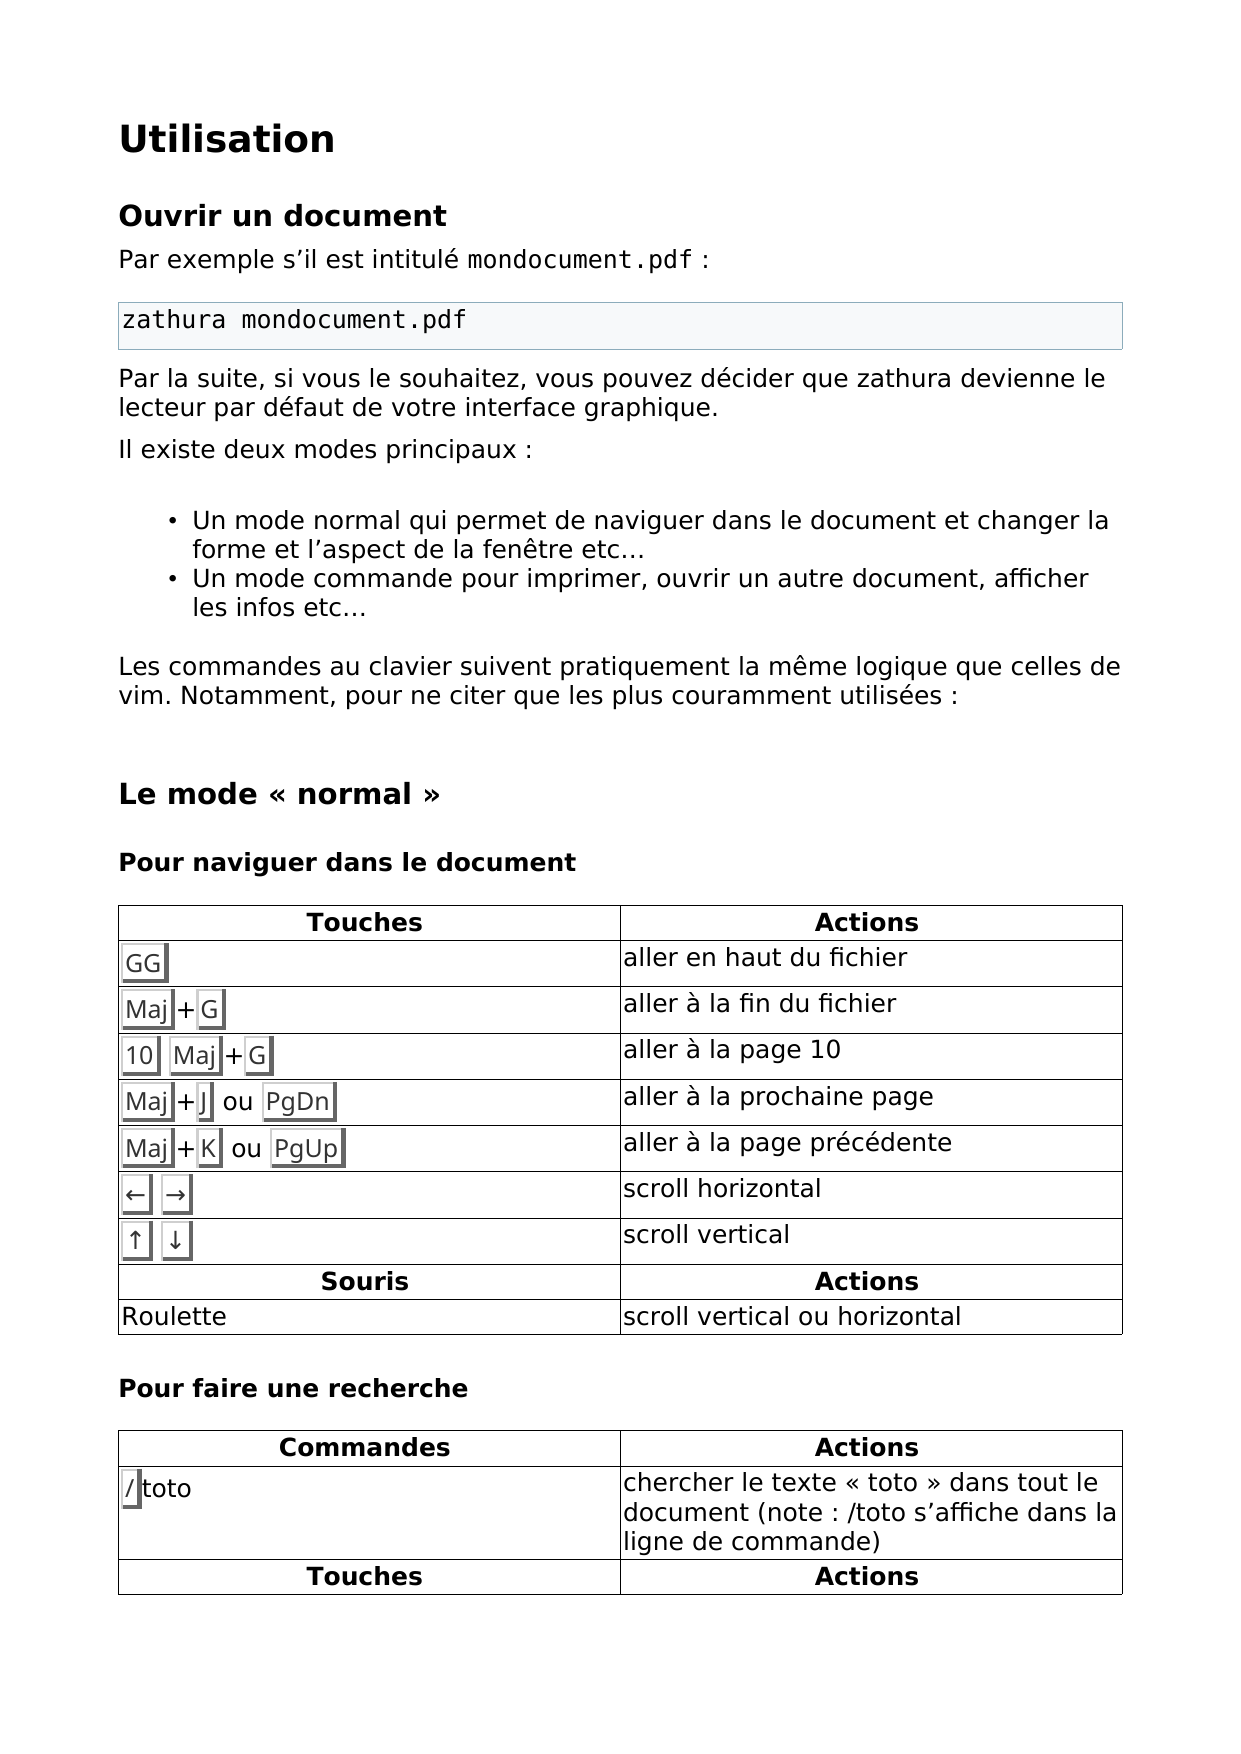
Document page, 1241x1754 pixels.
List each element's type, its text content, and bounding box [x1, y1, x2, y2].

table_cell Actions [621, 1265, 1122, 1299]
table_cell ↑ ↓ [119, 1219, 620, 1264]
table_cell aller à la page 10 [621, 1034, 1122, 1079]
table_cell Souris [119, 1265, 620, 1299]
table_header Actions [621, 906, 1122, 940]
table_header zathura mondocument.pdf [119, 303, 1122, 349]
subtitle Utilisation [118, 118, 1122, 162]
list Un mode normal qui permet de naviguer dans le document et changer la forme et l’aspect de la fenêtre etc… [177, 506, 1122, 564]
table_cell Maj+G [119, 987, 620, 1033]
table_header Touches [119, 906, 620, 940]
table_cell scroll vertical [621, 1219, 1122, 1264]
table_cell aller à la page précédente [621, 1126, 1122, 1171]
table_header Commandes [119, 1431, 620, 1466]
table_cell scroll vertical ou horizontal [621, 1300, 1122, 1334]
text Les commandes au clavier suivent pratiquement la même logique que celles de vim. Notamment, pour ne citer que les plus couramment utilisées : [118, 652, 1122, 739]
text Par exemple s’il est intitulé mondocument.pdf : [118, 246, 1122, 275]
table_cell chercher le texte « toto » dans tout le document (note : /toto s’affiche dans la ligne de commande) [621, 1467, 1122, 1559]
subtitle Ouvrir un document [118, 199, 1122, 233]
table_cell aller en haut du fichier [621, 941, 1122, 986]
subtitle Le mode « normal » [118, 777, 1122, 811]
table_cell Maj+J ou PgDn [119, 1080, 620, 1125]
table_cell scroll horizontal [621, 1172, 1122, 1218]
table_cell Actions [621, 1560, 1122, 1594]
table_cell Maj+K ou PgUp [119, 1126, 620, 1171]
table_cell 10 Maj+G [119, 1034, 620, 1079]
subtitle Pour naviguer dans le document [118, 848, 1122, 878]
table_cell /toto [119, 1467, 620, 1559]
text Il existe deux modes principaux : [118, 435, 1122, 464]
table_cell aller à la prochaine page [621, 1080, 1122, 1125]
subtitle Pour faire une recherche [118, 1374, 1122, 1403]
table_header Actions [621, 1431, 1122, 1466]
table_cell ← → [119, 1172, 620, 1218]
table_cell aller à la fin du fichier [621, 987, 1122, 1033]
table_cell Touches [119, 1560, 620, 1594]
list Un mode commande pour imprimer, ouvrir un autre document, afficher les infos etc… [177, 564, 1122, 623]
table_cell Roulette [119, 1300, 620, 1334]
text Par la suite, si vous le souhaitez, vous pouvez décider que zathura devienne le lecteur par défaut de votre interface graphique. [118, 364, 1122, 422]
table_cell GG [119, 941, 620, 986]
